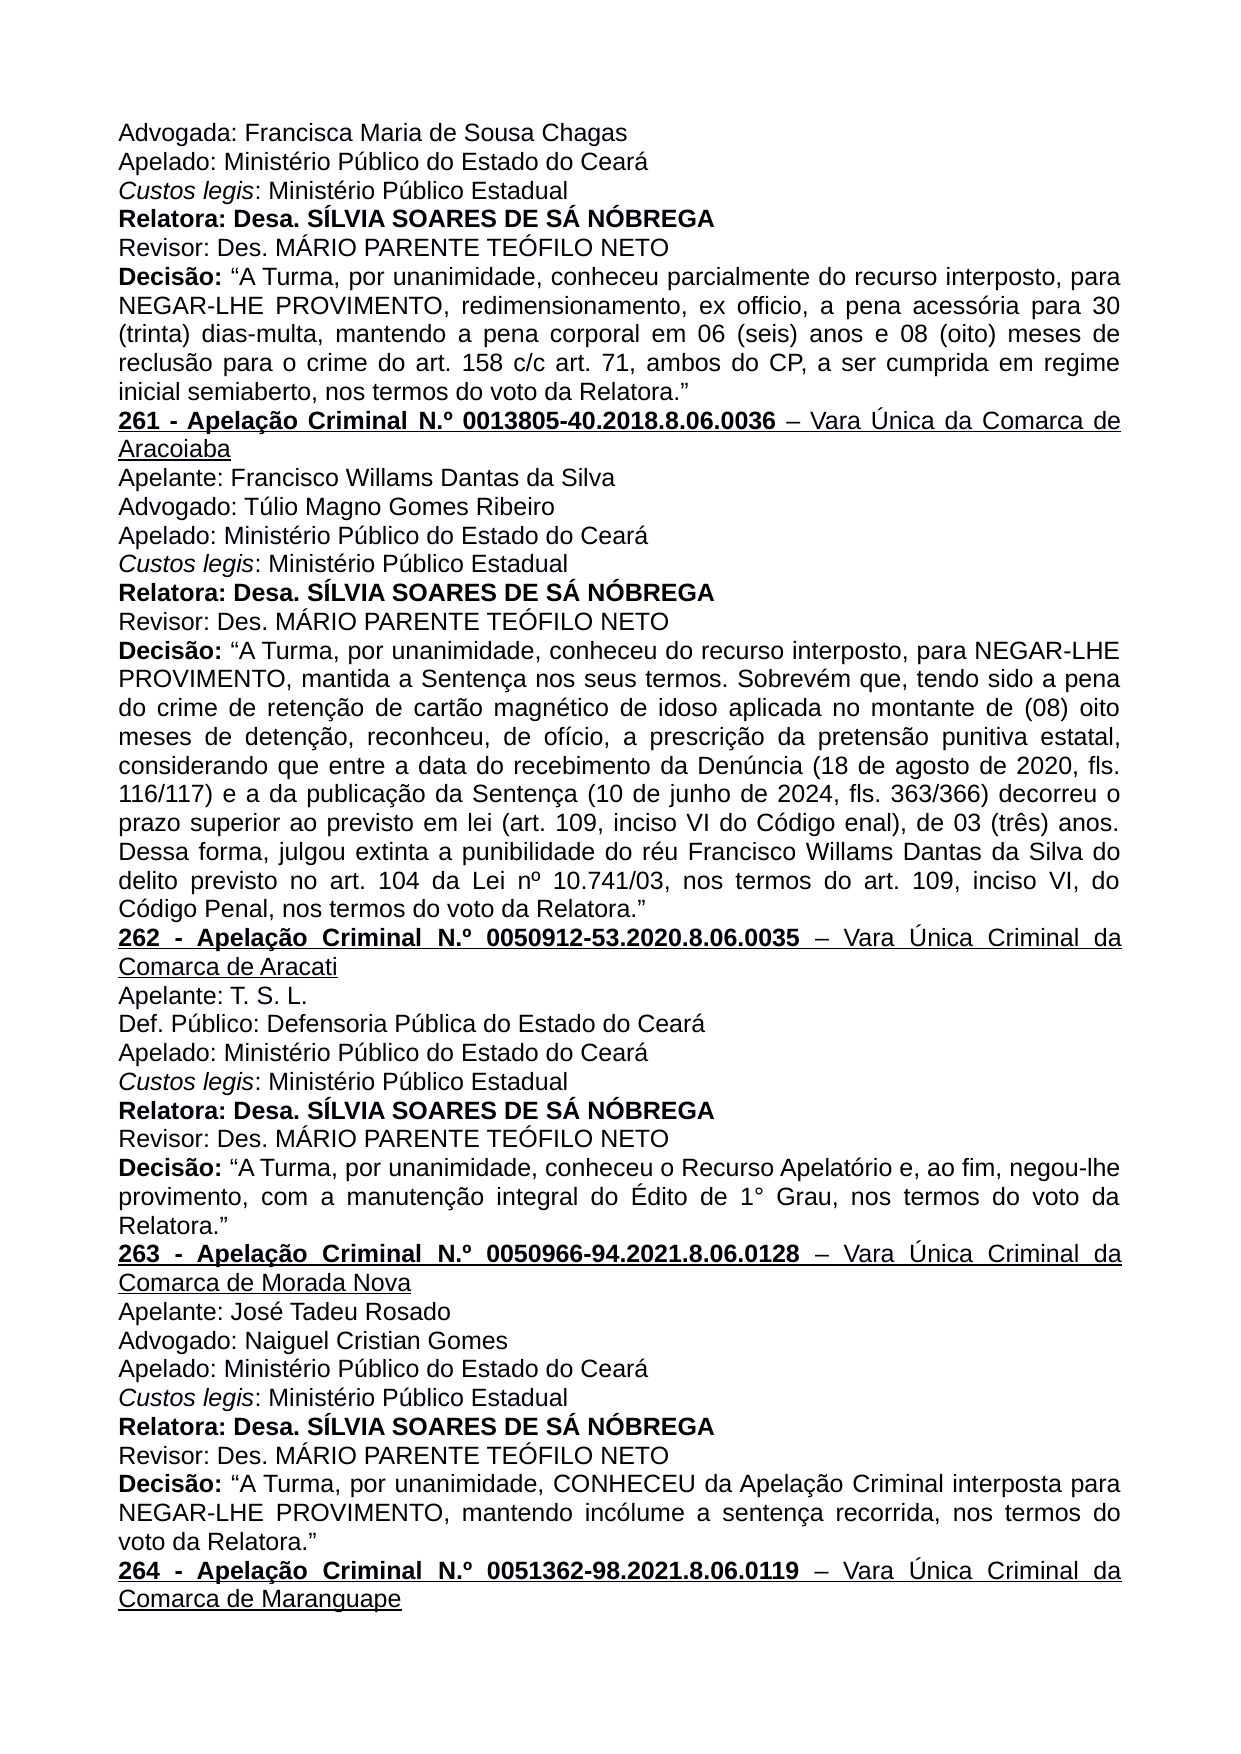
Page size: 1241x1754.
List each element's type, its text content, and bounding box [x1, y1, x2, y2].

text Apelado: Ministério Público do Estado do Ceará [118, 1038, 1122, 1067]
text Advogado: Naiguel Cristian Gomes [118, 1326, 1122, 1354]
text Custos legis: Ministério Público Estadual [118, 176, 1122, 204]
text Revisor: Des. MÁRIO PARENTE TEÓFILO NETO [118, 233, 1122, 262]
text Custos legis: Ministério Público Estadual [118, 1383, 1122, 1412]
text Revisor: Des. MÁRIO PARENTE TEÓFILO NETO [118, 1124, 1122, 1153]
text Apelado: Ministério Público do Estado do Ceará [118, 1354, 1122, 1383]
text Decisão: “A Turma, por unanimidade, CONHECEU da Apelação Criminal interposta para NEGAR-LHE PROVIMENTO, mantendo incólume a sentença recorrida, nos termos do voto da Relatora.” [118, 1469, 1122, 1556]
text Decisão: “A Turma, por unanimidade, conheceu parcialmente do recurso interposto, para NEGAR-LHE PROVIMENTO, redimensionamento, ex officio, a pena acessória para 30 (trinta) dias-multa, mantendo a pena corporal em 06 (seis) anos e 08 (oito) meses de reclusão para o crime do art. 158 c/c art. 71, ambos do CP, a ser cumprida em regime inicial semiaberto, nos termos do voto da Relatora.” [118, 262, 1122, 406]
text Apelante: José Tadeu Rosado [118, 1297, 1122, 1326]
text Relatora: Desa. SÍLVIA SOARES DE SÁ NÓBREGA [118, 204, 1122, 233]
text 264 - Apelação Criminal N.º 0051362-98.2021.8.06.0119 – Vara Única Criminal da [118, 1556, 1122, 1581]
text Comarca de Aracati [118, 949, 1122, 981]
text Relatora: Desa. SÍLVIA SOARES DE SÁ NÓBREGA [118, 1412, 1122, 1441]
text Apelado: Ministério Público do Estado do Ceará [118, 147, 1122, 176]
text Relatora: Desa. SÍLVIA SOARES DE SÁ NÓBREGA [118, 1096, 1122, 1124]
text Relatora: Desa. SÍLVIA SOARES DE SÁ NÓBREGA [118, 578, 1122, 607]
text Apelado: Ministério Público do Estado do Ceará [118, 521, 1122, 549]
text Def. Público: Defensoria Pública do Estado do Ceará [118, 1009, 1122, 1038]
text 263 - Apelação Criminal N.º 0050966-94.2021.8.06.0128 – Vara Única Criminal da [118, 1239, 1122, 1264]
text Decisão: “A Turma, por unanimidade, conheceu o Recurso Apelatório e, ao fim, negou-lhe provimento, com a manutenção integral do Édito de 1° Grau, nos termos do voto da Relatora.” [118, 1153, 1122, 1239]
text Custos legis: Ministério Público Estadual [118, 549, 1122, 578]
text 262 - Apelação Criminal N.º 0050912-53.2020.8.06.0035 – Vara Única Criminal da [118, 923, 1122, 948]
text Advogada: Francisca Maria de Sousa Chagas [118, 118, 1122, 147]
text Revisor: Des. MÁRIO PARENTE TEÓFILO NETO [118, 1441, 1122, 1469]
text Comarca de Morada Nova [118, 1266, 1122, 1297]
text Apelante: T. S. L. [118, 981, 1122, 1009]
text Decisão: “A Turma, por unanimidade, conheceu do recurso interposto, para NEGAR-LHE PROVIMENTO, mantida a Sentença nos seus termos. Sobrevém que, tendo sido a pena do crime de retenção de cartão magnético de idoso aplicada no montante de (08) oito meses de detenção, reconhceu, de ofício, a prescrição da pretensão punitiva estatal, considerando que entre a data do recebimento da Denúncia (18 de agosto de 2020, fls. 116/117) e a da publicação da Sentença (10 de junho de 2024, fls. 363/366) decorreu o prazo superior ao previsto em lei (art. 109, inciso VI do Código enal), de 03 (três) anos. Dessa forma, julgou extinta a punibilidade do réu Francisco Willams Dantas da Silva do delito previsto no art. 104 da Lei nº 10.741/03, nos termos do art. 109, inciso VI, do Código Penal, nos termos do voto da Relatora.” [118, 636, 1122, 923]
text Apelante: Francisco Willams Dantas da Silva [118, 463, 1122, 492]
text Custos legis: Ministério Público Estadual [118, 1067, 1122, 1096]
text Comarca de Maranguape [118, 1582, 1122, 1613]
text Advogado: Túlio Magno Gomes Ribeiro [118, 492, 1122, 521]
text Revisor: Des. MÁRIO PARENTE TEÓFILO NETO [118, 607, 1122, 636]
text 261 - Apelação Criminal N.º 0013805-40.2018.8.06.0036 – Vara Única da Comarca de Aracoiaba [118, 406, 1122, 463]
